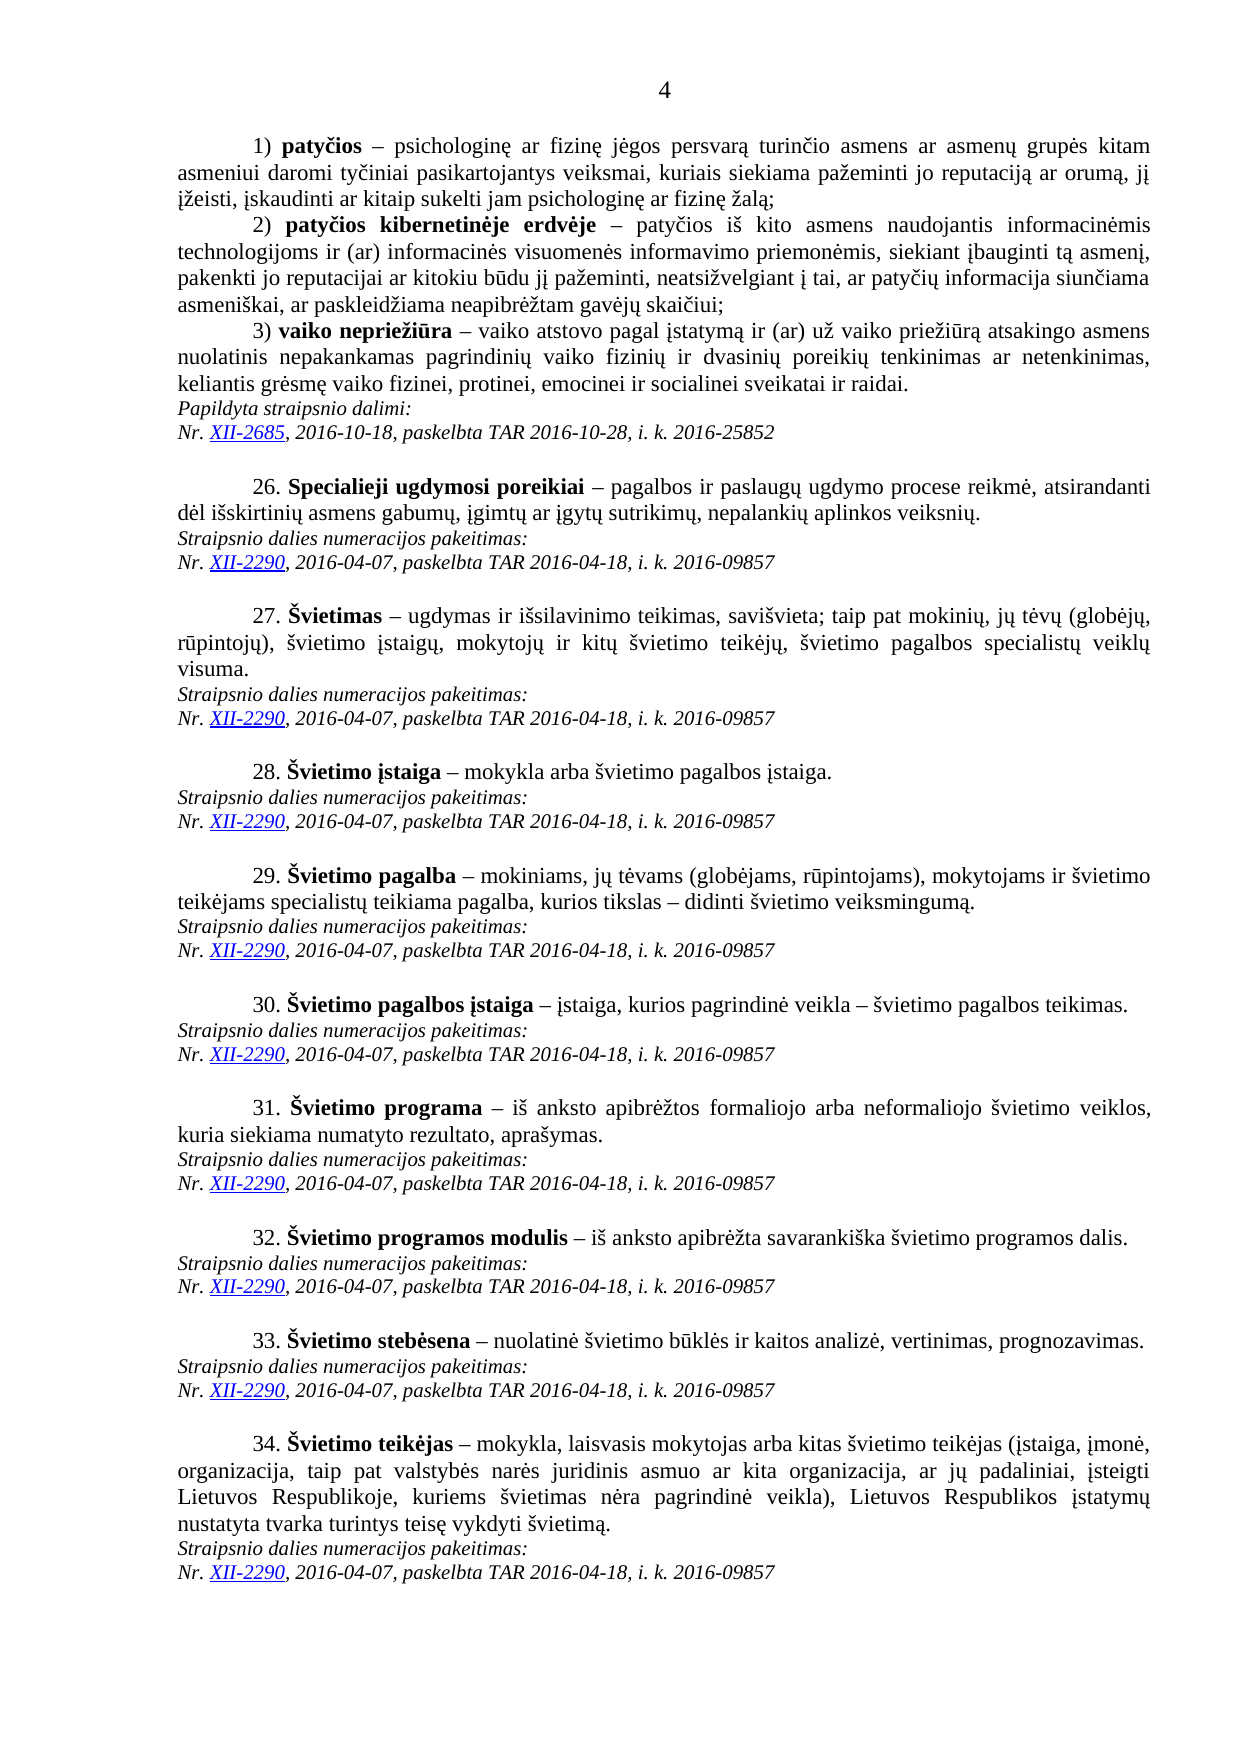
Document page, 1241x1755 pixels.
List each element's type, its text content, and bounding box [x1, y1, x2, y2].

text 28. Švietimo įstaiga – mokykla arba švietimo pagalbos įstaiga. [177, 758, 1152, 785]
text Nr. XII-2290, 2016-04-07, paskelbta TAR 2016-04-18, i. k. 2016-09857 [177, 1171, 1152, 1195]
text Nr. XII-2290, 2016-04-07, paskelbta TAR 2016-04-18, i. k. 2016-09857 [177, 1560, 1152, 1584]
text Papildyta straipsnio dalimi: [177, 396, 1152, 420]
text 29. Švietimo pagalba – mokiniams, jų tėvams (globėjams, rūpintojams), mokytojams ir švietimo teikėjams specialistų teikiama pagalba, kurios tikslas – didinti švietimo veiksmingumą. [177, 862, 1152, 914]
text Straipsnio dalies numeracijos pakeitimas: [177, 682, 1152, 706]
text Nr. XII-2290, 2016-04-07, paskelbta TAR 2016-04-18, i. k. 2016-09857 [177, 1378, 1152, 1402]
text Straipsnio dalies numeracijos pakeitimas: [177, 785, 1152, 809]
text 26. Specialieji ugdymosi poreikiai – pagalbos ir paslaugų ugdymo procese reikmė, atsirandanti dėl išskirtinių asmens gabumų, įgimtų ar įgytų sutrikimų, nepalankių aplinkos veiksnių. [177, 473, 1152, 526]
text 27. Švietimas – ugdymas ir išsilavinimo teikimas, savišvieta; taip pat mokinių, jų tėvų (globėjų, rūpintojų), švietimo įstaigų, mokytojų ir kitų švietimo teikėjų, švietimo pagalbos specialistų veiklų visuma. [177, 602, 1152, 682]
text Nr. XII-2290, 2016-04-07, paskelbta TAR 2016-04-18, i. k. 2016-09857 [177, 1274, 1152, 1298]
text 33. Švietimo stebėsena – nuolatinė švietimo būklės ir kaitos analizė, vertinimas, prognozavimas. [177, 1327, 1152, 1354]
text 34. Švietimo teikėjas – mokykla, laisvasis mokytojas arba kitas švietimo teikėjas (įstaiga, įmonė, organizacija, taip pat valstybės narės juridinis asmuo ar kita organizacija, ar jų padaliniai, įsteigti Lietuvos Respublikoje, kuriems švietimas nėra pagrindinė veikla), Lietuvos Respublikos įstatymų nustatyta tvarka turintys teisę vykdyti švietimą. [177, 1431, 1152, 1536]
text Straipsnio dalies numeracijos pakeitimas: [177, 1147, 1152, 1171]
text 32. Švietimo programos modulis – iš anksto apibrėžta savarankiška švietimo programos dalis. [177, 1224, 1152, 1250]
text 31. Švietimo programa – iš anksto apibrėžtos formaliojo arba neformaliojo švietimo veiklos, kuria siekiama numatyto rezultato, aprašymas. [177, 1094, 1152, 1147]
text Nr. XII-2290, 2016-04-07, paskelbta TAR 2016-04-18, i. k. 2016-09857 [177, 809, 1152, 833]
text 30. Švietimo pagalbos įstaiga – įstaiga, kurios pagrindinė veikla – švietimo pagalbos teikimas. [177, 991, 1152, 1018]
text Straipsnio dalies numeracijos pakeitimas: [177, 526, 1152, 550]
text Straipsnio dalies numeracijos pakeitimas: [177, 1536, 1152, 1560]
text Straipsnio dalies numeracijos pakeitimas: [177, 914, 1152, 938]
text 2) patyčios kibernetinėje erdvėje – patyčios iš kito asmens naudojantis informacinėmis technologijoms ir (ar) informacinės visuomenės informavimo priemonėmis, siekiant įbauginti tą asmenį, pakenkti jo reputacijai ar kitokiu būdu jį pažeminti, neatsižvelgiant į tai, ar patyčių informacija siunčiama asmeniškai, ar paskleidžiama neapibrėžtam gavėjų skaičiui; [177, 212, 1152, 317]
text Nr. XII-2290, 2016-04-07, paskelbta TAR 2016-04-18, i. k. 2016-09857 [177, 706, 1152, 730]
text Straipsnio dalies numeracijos pakeitimas: [177, 1354, 1152, 1378]
text 1) patyčios – psichologinę ar fizinę jėgos persvarą turinčio asmens ar asmenų grupės kitam asmeniui daromi tyčiniai pasikartojantys veiksmai, kuriais siekiama pažeminti jo reputaciją ar orumą, jį įžeisti, įskaudinti ar kitaip sukelti jam psichologinę ar fizinę žalą; [177, 132, 1152, 212]
text Straipsnio dalies numeracijos pakeitimas: [177, 1250, 1152, 1274]
text Straipsnio dalies numeracijos pakeitimas: [177, 1018, 1152, 1042]
text Nr. XII-2290, 2016-04-07, paskelbta TAR 2016-04-18, i. k. 2016-09857 [177, 1042, 1152, 1066]
text Nr. XII-2290, 2016-04-07, paskelbta TAR 2016-04-18, i. k. 2016-09857 [177, 550, 1152, 574]
text Nr. XII-2685, 2016-10-18, paskelbta TAR 2016-10-28, i. k. 2016-25852 [177, 420, 1152, 444]
text 3) vaiko nepriežiūra – vaiko atstovo pagal įstatymą ir (ar) už vaiko priežiūrą atsakingo asmens nuolatinis nepakankamas pagrindinių vaiko fizinių ir dvasinių poreikių tenkinimas ar netenkinimas, keliantis grėsmę vaiko fizinei, protinei, emocinei ir socialinei sveikatai ir raidai. [177, 317, 1152, 396]
text Nr. XII-2290, 2016-04-07, paskelbta TAR 2016-04-18, i. k. 2016-09857 [177, 938, 1152, 962]
